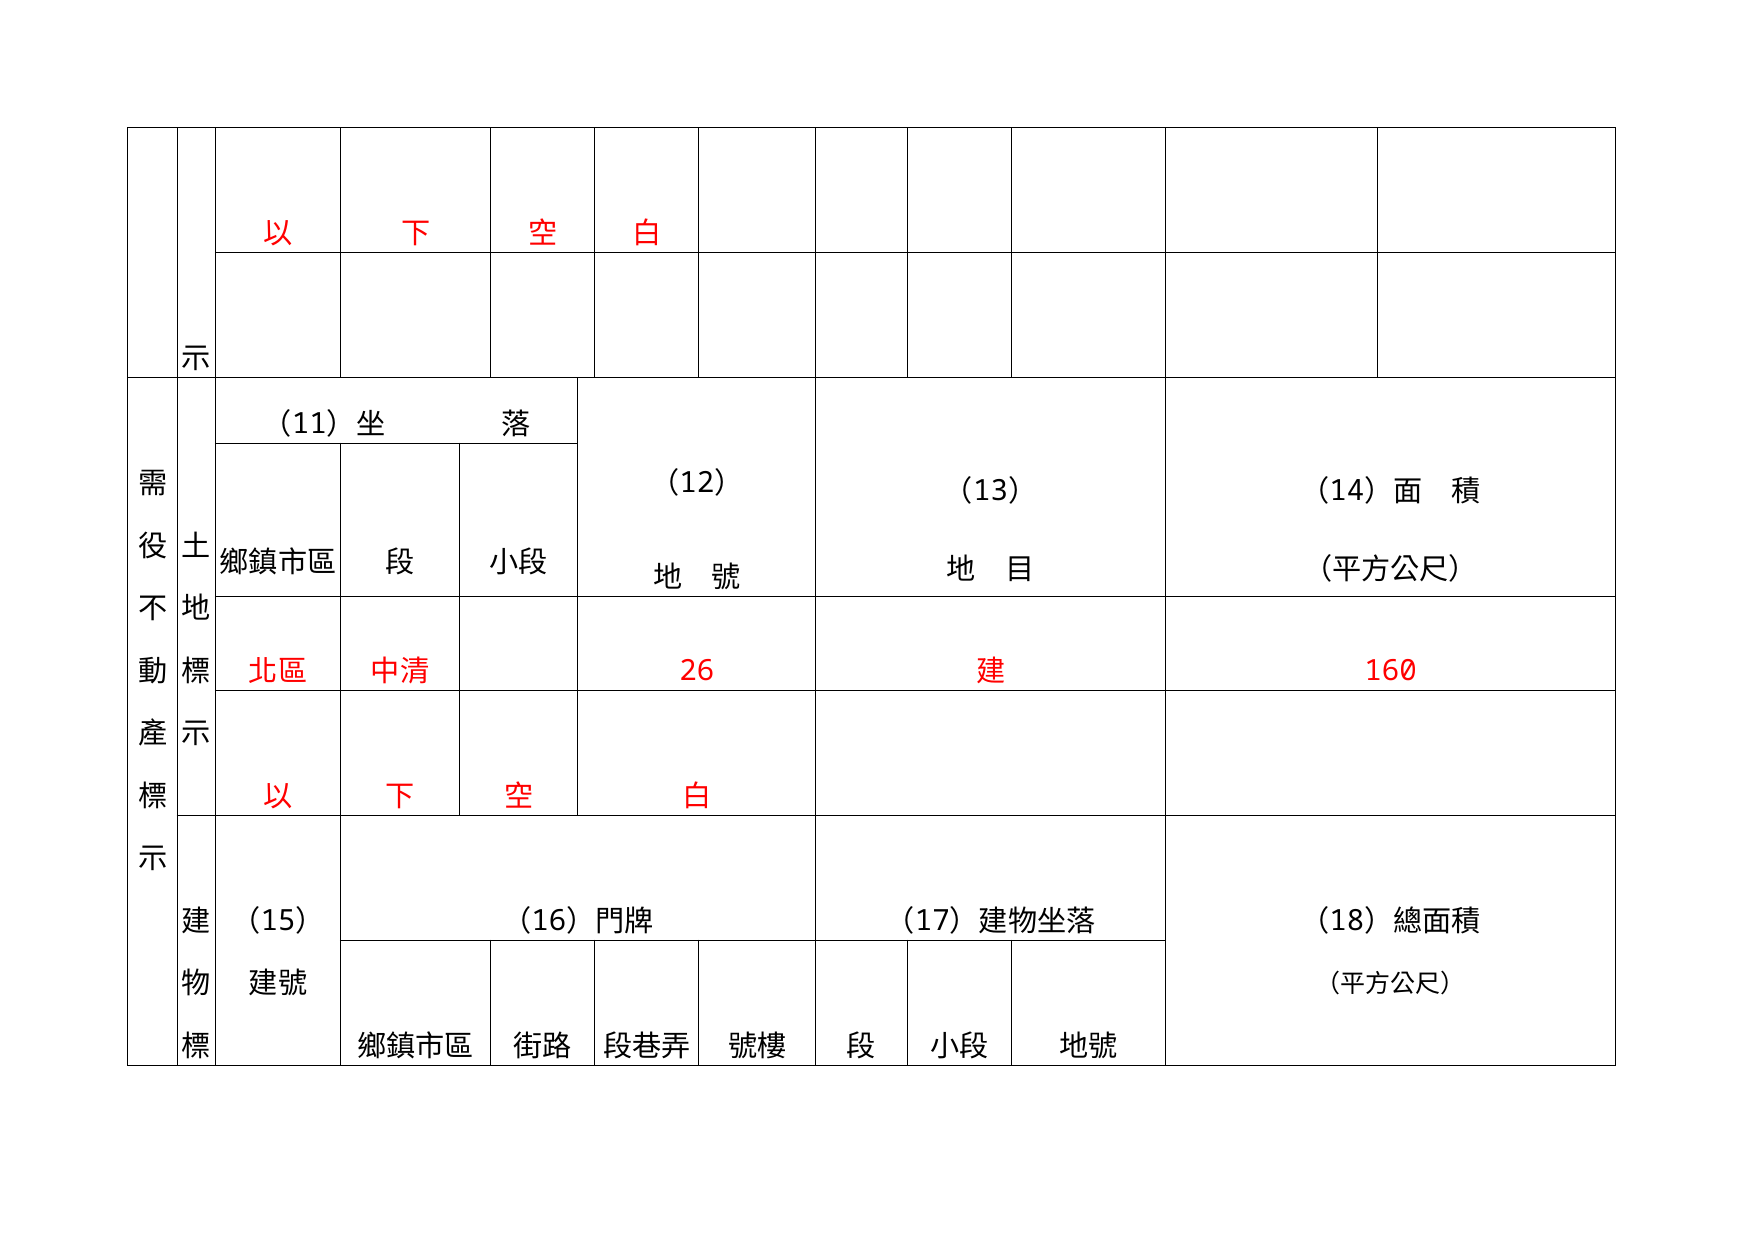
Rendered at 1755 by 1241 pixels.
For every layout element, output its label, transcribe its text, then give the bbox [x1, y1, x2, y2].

table_cell [491, 253, 594, 377]
table_cell [1012, 128, 1165, 252]
table_cell 號樓 [699, 941, 815, 1064]
table_cell 段巷弄 [595, 941, 698, 1064]
table_cell 小段 [460, 444, 577, 596]
table_cell [908, 253, 1011, 377]
table_cell 地號 [1012, 941, 1165, 1064]
table_cell 中清 [341, 597, 459, 689]
table_cell （11）坐 落 [216, 378, 577, 443]
table_cell [816, 128, 907, 252]
table_cell 街路 [491, 941, 594, 1064]
table_cell [699, 253, 815, 377]
table_cell （12） 地 號 [578, 378, 815, 596]
table_cell 建物標 [178, 816, 215, 1064]
table_cell [216, 253, 340, 377]
table_cell 160 [1166, 597, 1615, 689]
table_cell 土地標示 [178, 378, 215, 814]
table_cell 空 [491, 128, 594, 252]
table_cell [1012, 253, 1165, 377]
table_cell （17）建物坐落 [816, 816, 1165, 939]
table_cell 鄉鎮市區 [341, 941, 490, 1064]
table_cell （14）面 積 （平方公尺） [1166, 378, 1615, 596]
table_cell [816, 691, 1165, 814]
table_cell 段 [341, 444, 459, 596]
table_cell （15） 建號 [216, 816, 340, 1064]
table_cell [1166, 253, 1377, 377]
table_cell [460, 597, 577, 689]
table_cell [341, 253, 490, 377]
table_cell 小段 [908, 941, 1011, 1064]
table_cell 鄉鎮市區 [216, 444, 340, 596]
table_cell 以 [216, 128, 340, 252]
table_cell （13） 地 目 [816, 378, 1165, 596]
table_cell [1378, 253, 1615, 377]
table_cell 需役不動產標示 [128, 378, 177, 1064]
table_cell 段 [816, 941, 907, 1064]
table_cell （16）門牌 [341, 816, 815, 939]
table_cell 下 [341, 691, 459, 814]
table_cell 空 [460, 691, 577, 814]
table_cell [816, 253, 907, 377]
table_cell [908, 128, 1011, 252]
table_cell 白 [595, 128, 698, 252]
table_cell [1166, 691, 1615, 814]
table_cell 26 [578, 597, 815, 689]
table_cell 示 [178, 128, 215, 377]
table_cell [699, 128, 815, 252]
table_cell 白 [578, 691, 815, 814]
table_cell [1378, 128, 1615, 252]
table_cell 北區 [216, 597, 340, 689]
table_cell 建 [816, 597, 1165, 689]
table_cell 以 [216, 691, 340, 814]
table_cell （18）總面積 （平方公尺） [1166, 816, 1615, 1064]
table_cell [128, 128, 177, 377]
table_cell 下 [341, 128, 490, 252]
table_cell [1166, 128, 1377, 252]
table_cell [595, 253, 698, 377]
